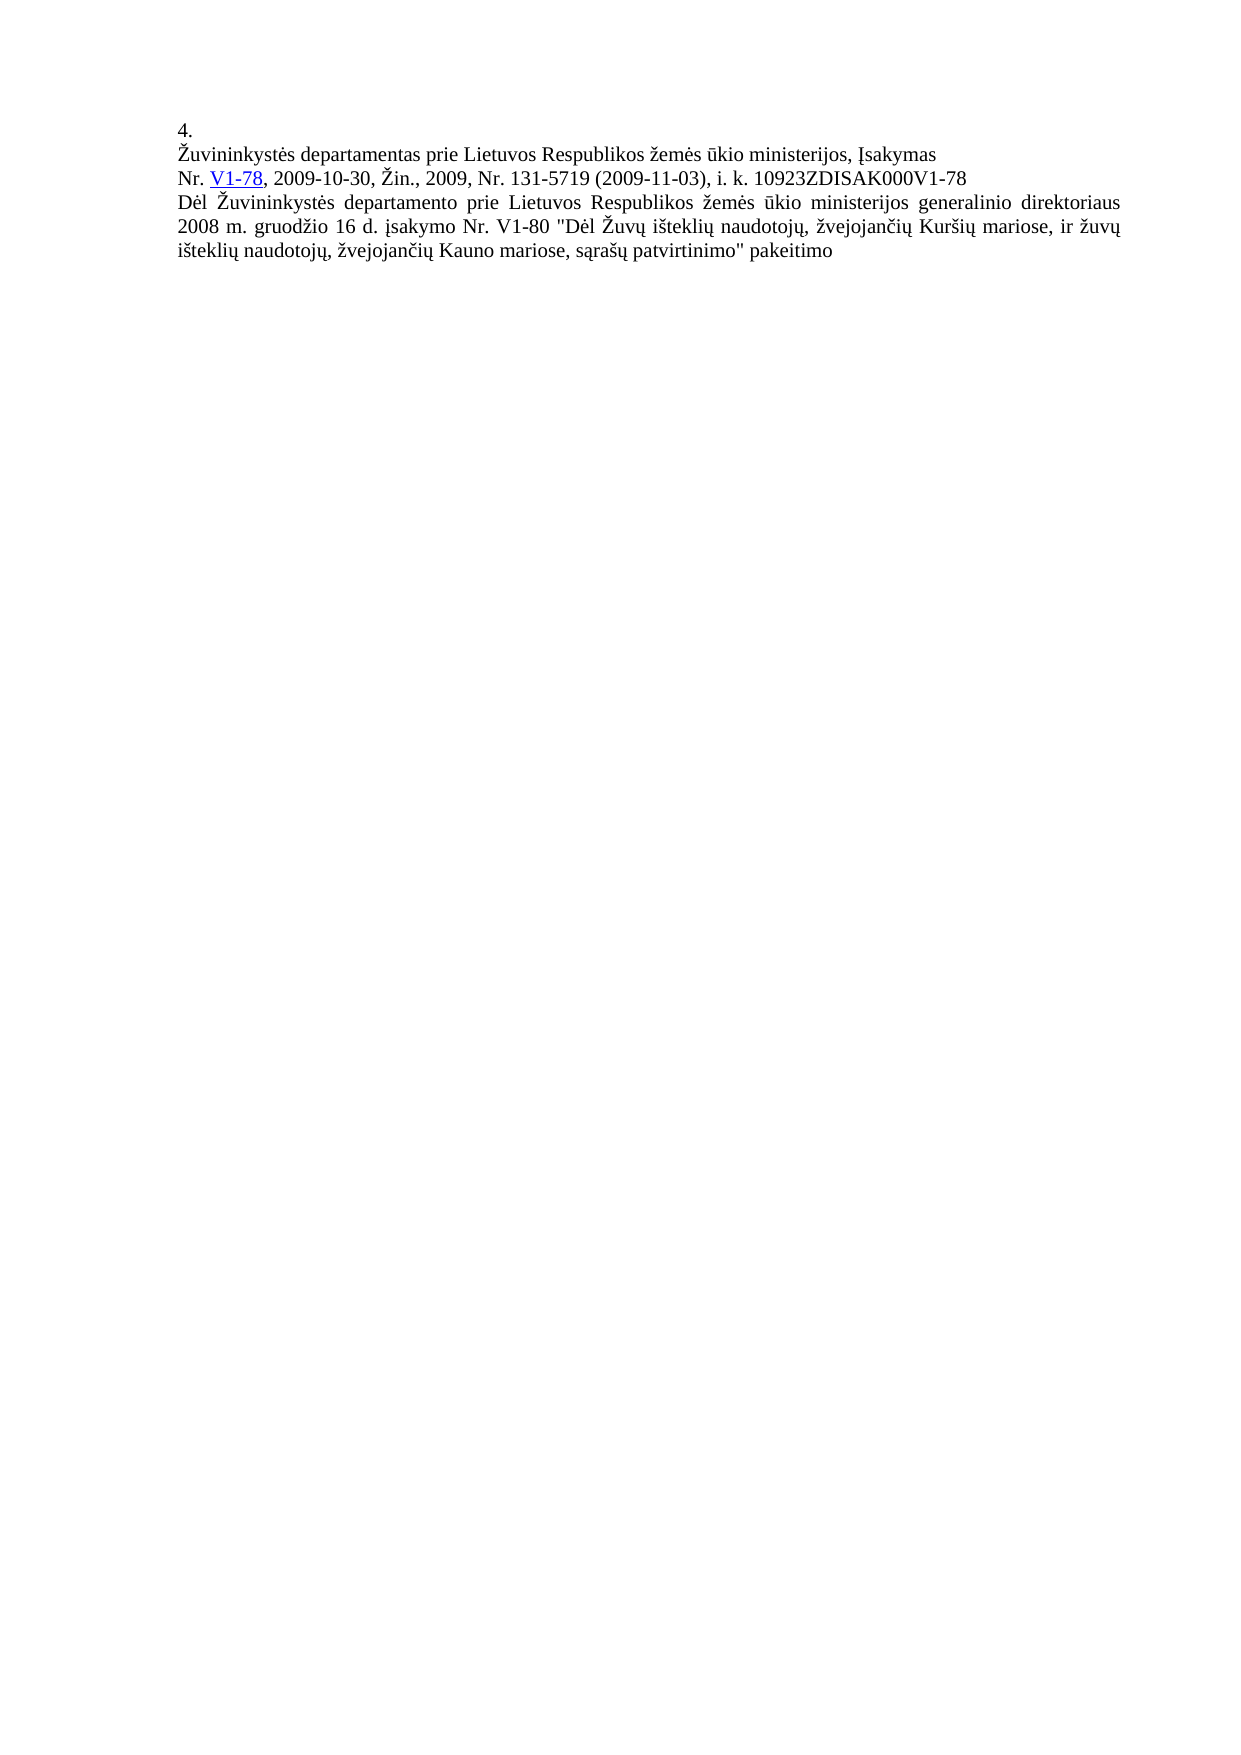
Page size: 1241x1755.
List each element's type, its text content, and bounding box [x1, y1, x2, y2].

text 4. [177, 118, 1122, 142]
text Dėl Žuvininkystės departamento prie Lietuvos Respublikos žemės ūkio ministerijos generalinio direktoriaus 2008 m. gruodžio 16 d. įsakymo Nr. V1-80 "Dėl Žuvų išteklių naudotojų, žvejojančių Kuršių mariose, ir žuvų išteklių naudotojų, žvejojančių Kauno mariose, sąrašų patvirtinimo" pakeitimo [177, 190, 1122, 262]
text Žuvininkystės departamentas prie Lietuvos Respublikos žemės ūkio ministerijos, Įsakymas [177, 142, 1122, 166]
text Nr. V1-78, 2009-10-30, Žin., 2009, Nr. 131-5719 (2009-11-03), i. k. 10923ZDISAK000V1-78 [177, 166, 1122, 190]
